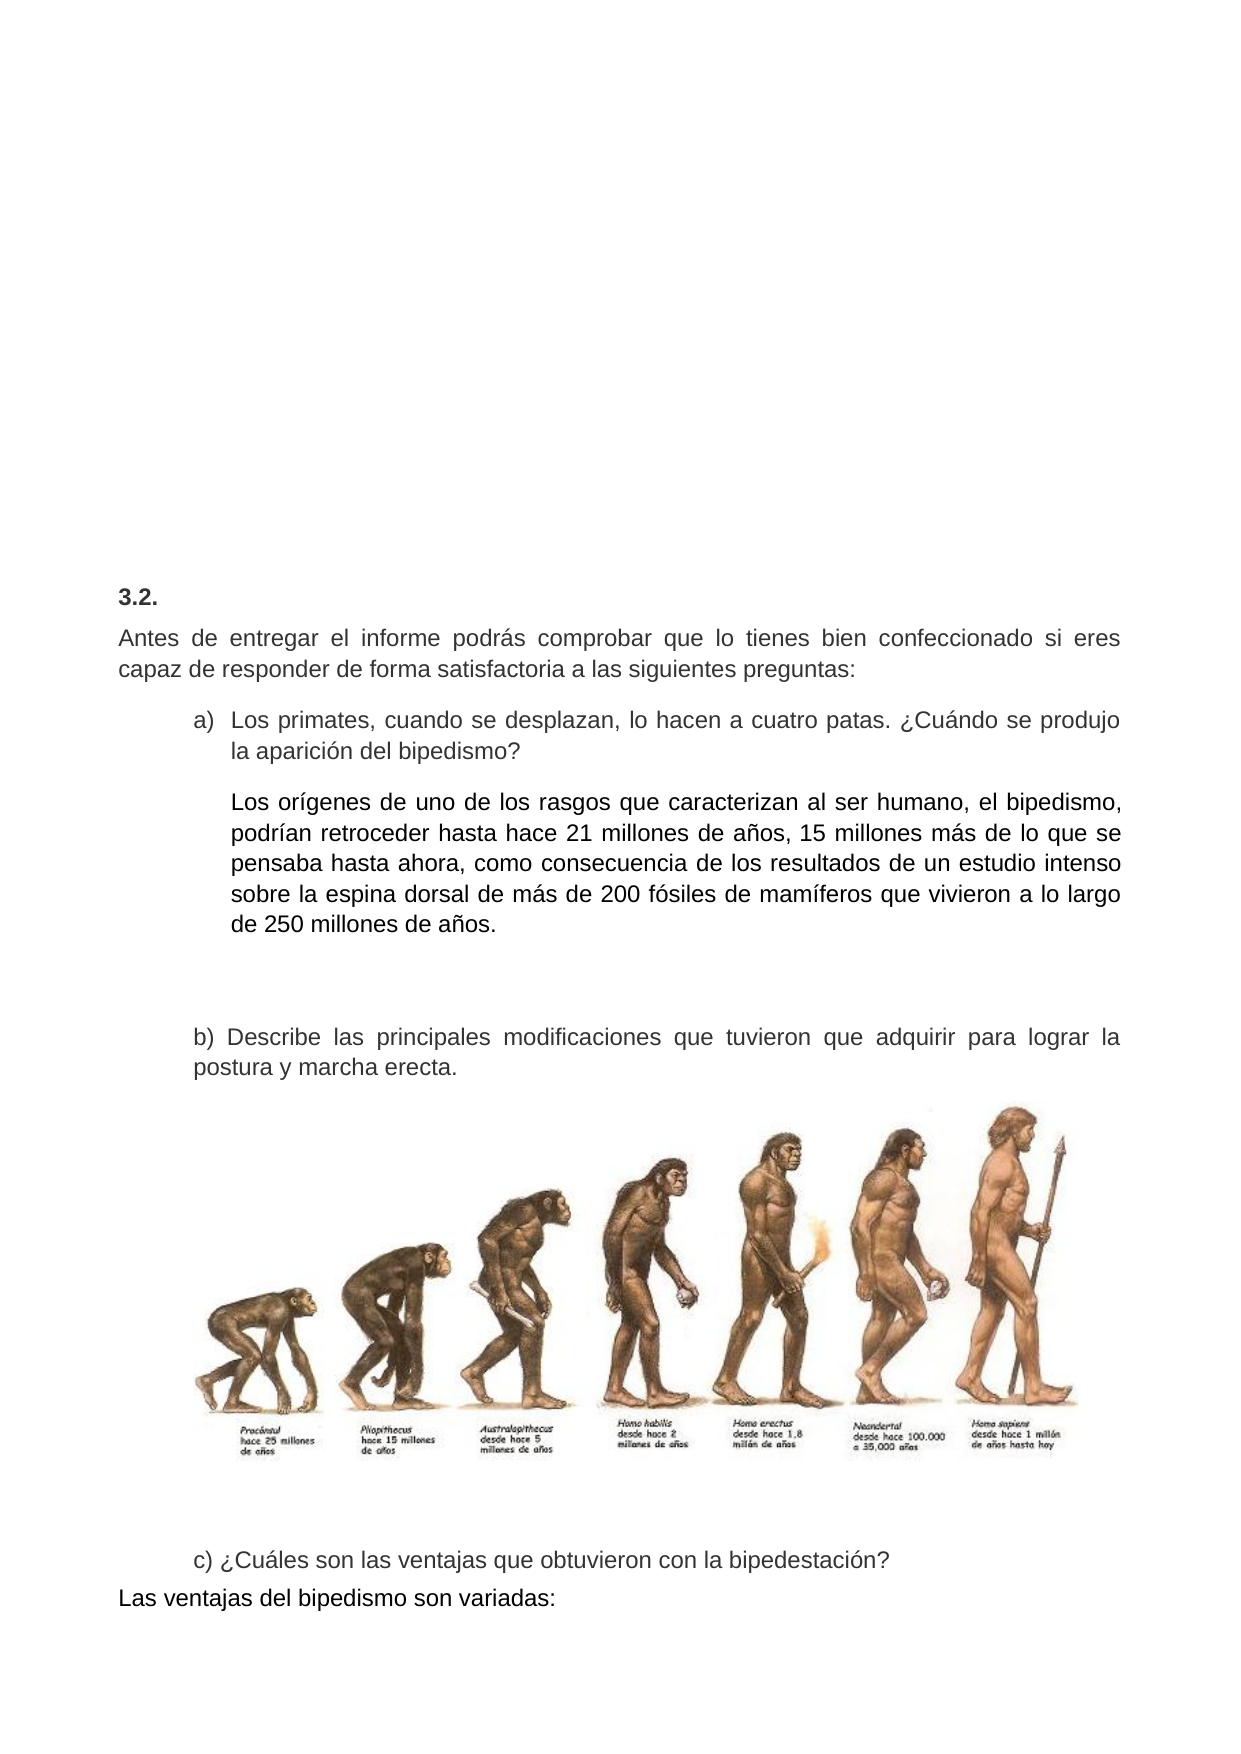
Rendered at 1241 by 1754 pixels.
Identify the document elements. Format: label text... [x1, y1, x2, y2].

text b) Describe las principales modificaciones que tuvieron que adquirir para lograr la postura y marcha erecta. [193, 958, 1122, 1081]
text 3.2. [118, 580, 1122, 611]
text Los orígenes de uno de los rasgos que caracterizan al ser humano, el bipedismo, podrían retroceder hasta hace 21 millones de años, 15 millones más de lo que se pensaba hasta ahora, como consecuencia de los resultados de un estudio intenso sobre la espina dorsal de más de 200 fósiles de mamíferos que vivieron a lo largo de 250 millones de años. [231, 785, 1122, 938]
list Los primates, cuando se desplazan, lo hacen a cuatro patas. ¿Cuándo se produjo la aparición del bipedismo? [193, 703, 1122, 764]
text c) ¿Cuáles son las ventajas que obtuvieron con la bipedestación? [193, 1482, 1122, 1573]
text Antes de entregar el informe podrás comprobar que lo tienes bien confeccionado si eres capaz de responder de forma satisfactoria a las siguientes preguntas: [118, 621, 1122, 682]
text Las ventajas del bipedismo son variadas: [118, 1583, 1122, 1611]
